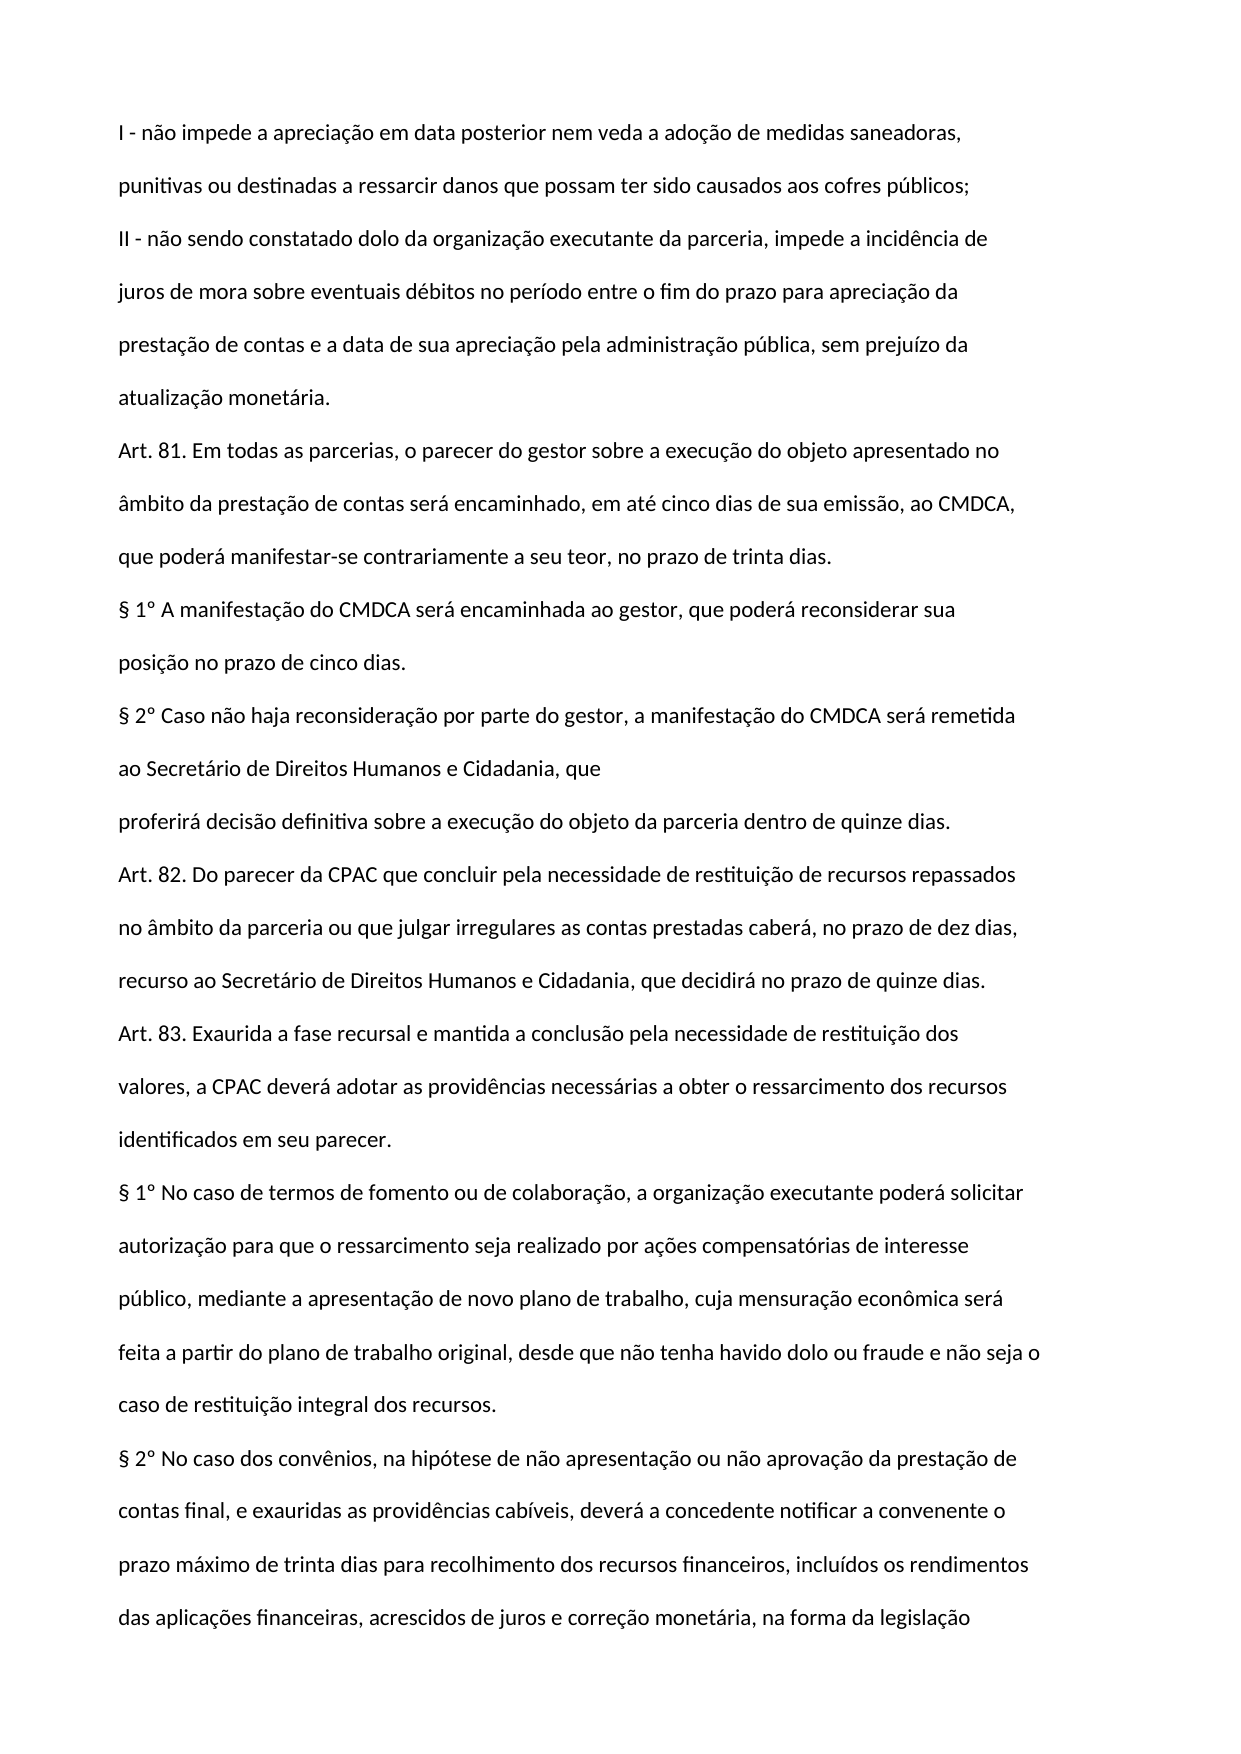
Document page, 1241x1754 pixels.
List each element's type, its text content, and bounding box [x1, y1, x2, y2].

text Art. 83. Exaurida a fase recursal e mantida a conclusão pela necessidade de restituição dos [118, 1019, 1122, 1047]
text ao Secretário de Direitos Humanos e Cidadania, que [118, 754, 1122, 782]
text juros de mora sobre eventuais débitos no período entre o fim do prazo para apreciação da [118, 277, 1122, 305]
text Art. 82. Do parecer da CPAC que concluir pela necessidade de restituição de recursos repassados [118, 860, 1122, 888]
text II - não sendo constatado dolo da organização executante da parceria, impede a incidência de [118, 224, 1122, 252]
text § 1º No caso de termos de fomento ou de colaboração, a organização executante poderá solicitar [118, 1178, 1122, 1207]
text identificados em seu parecer. [118, 1126, 1122, 1153]
text autorização para que o ressarcimento seja realizado por ações compensatórias de interesse [118, 1232, 1122, 1259]
text punitivas ou destinadas a ressarcir danos que possam ter sido causados aos cofres públicos; [118, 171, 1122, 199]
text Art. 81. Em todas as parcerias, o parecer do gestor sobre a execução do objeto apresentado no [118, 436, 1122, 464]
text feita a partir do plano de trabalho original, desde que não tenha havido dolo ou fraude e não seja o [118, 1338, 1122, 1366]
text contas final, e exauridas as providências cabíveis, deverá a concedente notificar a convenente o [118, 1497, 1122, 1525]
text I - não impede a apreciação em data posterior nem veda a adoção de medidas saneadoras, [118, 118, 1122, 146]
text caso de restituição integral dos recursos. [118, 1391, 1122, 1419]
text § 2º Caso não haja reconsideração por parte do gestor, a manifestação do CMDCA será remetida [118, 701, 1122, 729]
text § 1º A manifestação do CMDCA será encaminhada ao gestor, que poderá reconsiderar sua [118, 595, 1122, 623]
text que poderá manifestar-se contrariamente a seu teor, no prazo de trinta dias. [118, 542, 1122, 570]
text proferirá decisão definitiva sobre a execução do objeto da parceria dentro de quinze dias. [118, 807, 1122, 835]
text posição no prazo de cinco dias. [118, 648, 1122, 676]
text recurso ao Secretário de Direitos Humanos e Cidadania, que decidirá no prazo de quinze dias. [118, 966, 1122, 994]
text valores, a CPAC deverá adotar as providências necessárias a obter o ressarcimento dos recursos [118, 1072, 1122, 1101]
text prazo máximo de trinta dias para recolhimento dos recursos financeiros, incluídos os rendimentos [118, 1550, 1122, 1578]
text âmbito da prestação de contas será encaminhado, em até cinco dias de sua emissão, ao CMDCA, [118, 489, 1122, 517]
text público, mediante a apresentação de novo plano de trabalho, cuja mensuração econômica será [118, 1284, 1122, 1313]
text atualização monetária. [118, 383, 1122, 411]
text § 2º No caso dos convênios, na hipótese de não apresentação ou não aprovação da prestação de [118, 1444, 1122, 1472]
text prestação de contas e a data de sua apreciação pela administração pública, sem prejuízo da [118, 330, 1122, 358]
text no âmbito da parceria ou que julgar irregulares as contas prestadas caberá, no prazo de dez dias, [118, 913, 1122, 941]
text das aplicações financeiras, acrescidos de juros e correção monetária, na forma da legislação [118, 1603, 1122, 1631]
